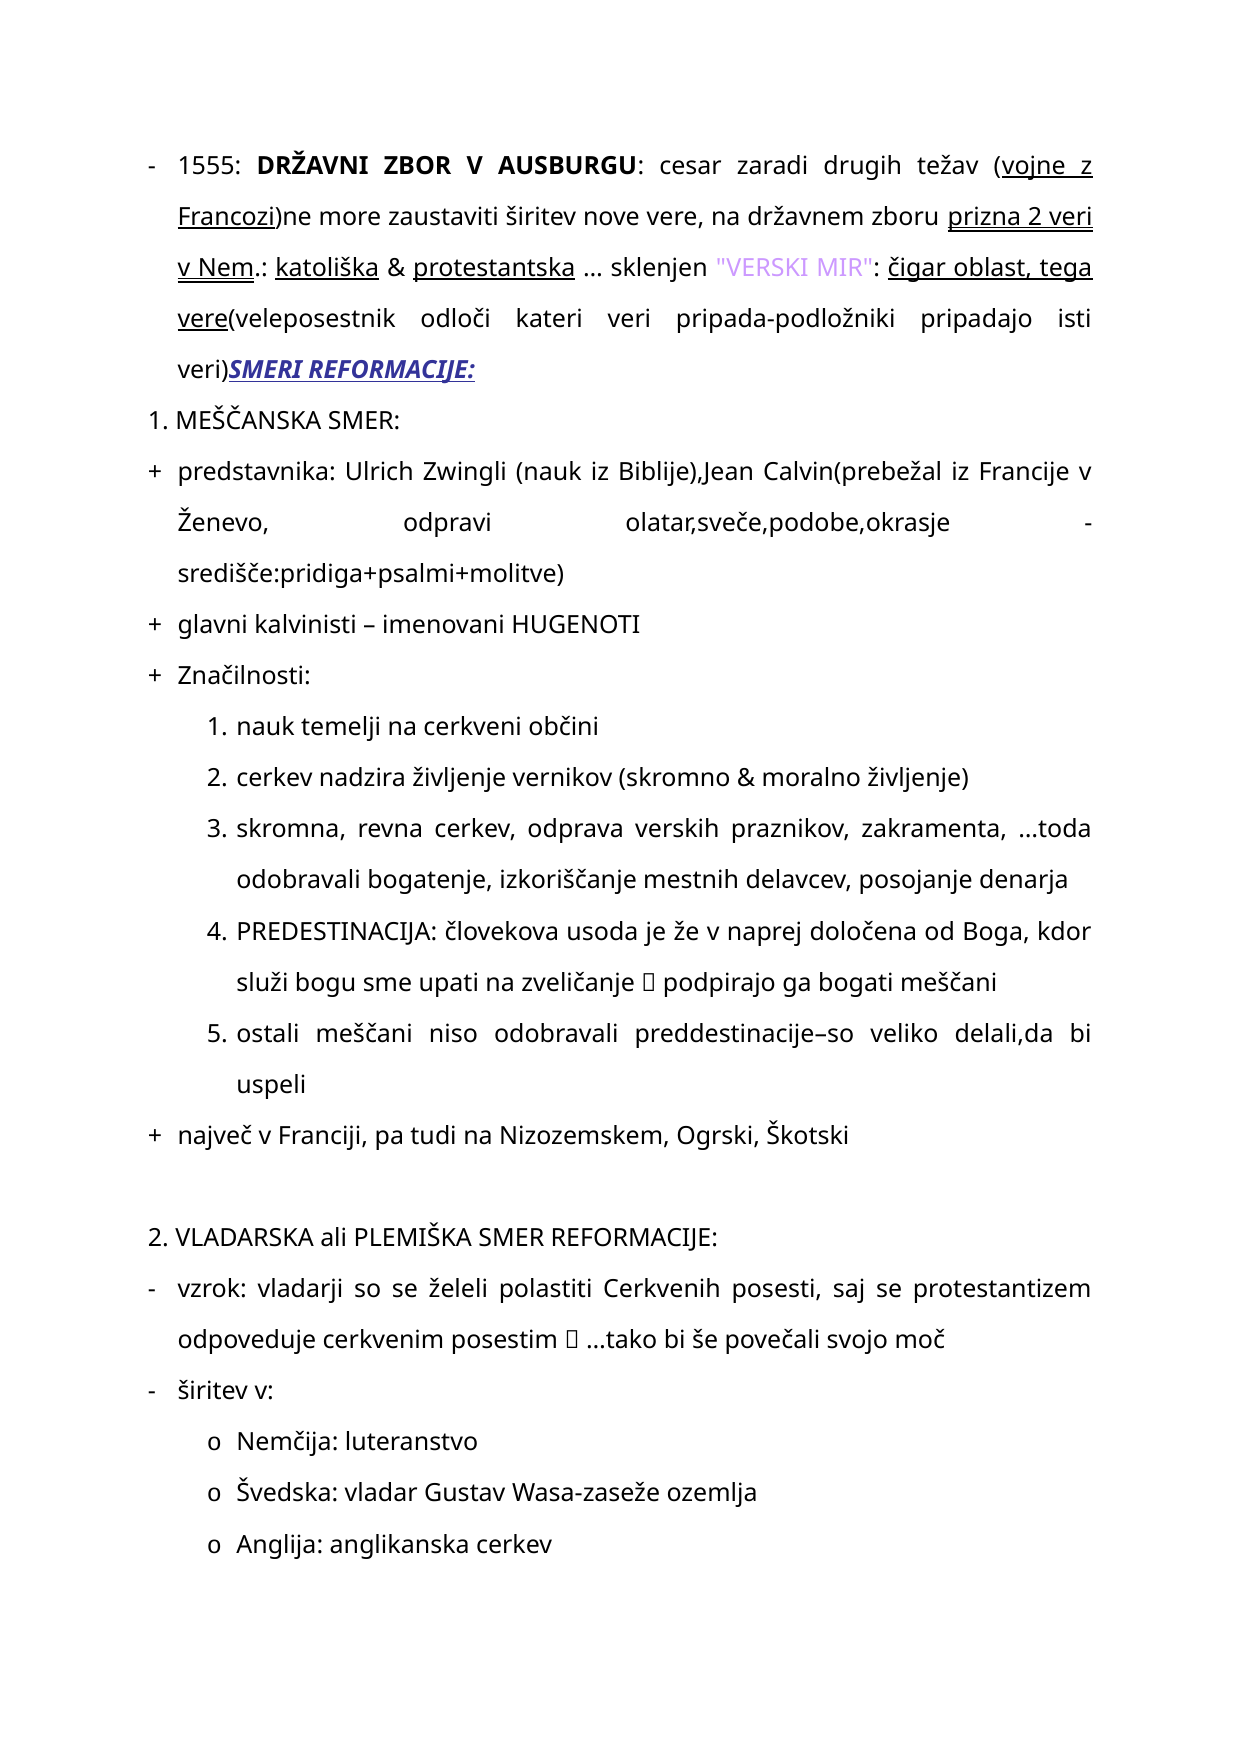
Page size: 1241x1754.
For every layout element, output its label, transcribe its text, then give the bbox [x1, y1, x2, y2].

list Anglija: anglikanska cerkev [207, 1526, 1093, 1561]
list največ v Franciji, pa tudi na Nizozemskem, Ogrski, Škotski [148, 1117, 1093, 1151]
list nauk temelji na cerkveni občini [207, 709, 1093, 743]
list skromna, revna cerkev, odprava verskih praznikov, zakramenta, …toda odobravali bogatenje, izkoriščanje mestnih delavcev, posojanje denarja [207, 811, 1093, 896]
list 1555: DRŽAVNI ZBOR V AUSBURGU: cesar zaradi drugih težav (vojne z Francozi)ne more zaustaviti širitev nove vere, na državnem zboru prizna 2 veri v Nem.: katoliška & protestantska … sklenjen "VERSKI MIR": čigar oblast, tega vere(veleposestnik odloči kateri veri pripada-podložniki pripadajo isti veri)SMERI REFORMACIJE: [148, 148, 1093, 386]
list Nemčija: luteranstvo [207, 1424, 1093, 1458]
list širitev v: [148, 1373, 1093, 1407]
list cerkev nadzira življenje vernikov (skromno & moralno življenje) [207, 760, 1093, 794]
list Značilnosti: [148, 658, 1093, 692]
text 1. MEŠČANSKA SMER: [148, 403, 1093, 437]
text 2. VLADARSKA ali PLEMIŠKA SMER REFORMACIJE: [148, 1219, 1093, 1253]
list glavni kalvinisti – imenovani HUGENOTI [148, 607, 1093, 641]
list ostali meščani niso odobravali preddestinacije–so veliko delali,da bi uspeli [207, 1015, 1093, 1100]
list vzrok: vladarji so se želeli polastiti Cerkvenih posesti, saj se protestantizem odpoveduje cerkvenim posestim  …tako bi še povečali svojo moč [148, 1271, 1093, 1356]
list predstavnika: Ulrich Zwingli (nauk iz Biblije),Jean Calvin(prebežal iz Francije v Ženevo, odpravi olatar,sveče,podobe,okrasje -središče:pridiga+psalmi+molitve) [148, 454, 1093, 590]
list Švedska: vladar Gustav Wasa-zaseže ozemlja [207, 1475, 1093, 1509]
list PREDESTINACIJA: človekova usoda je že v naprej določena od Boga, kdor služi bogu sme upati na zveličanje  podpirajo ga bogati meščani [207, 913, 1093, 998]
